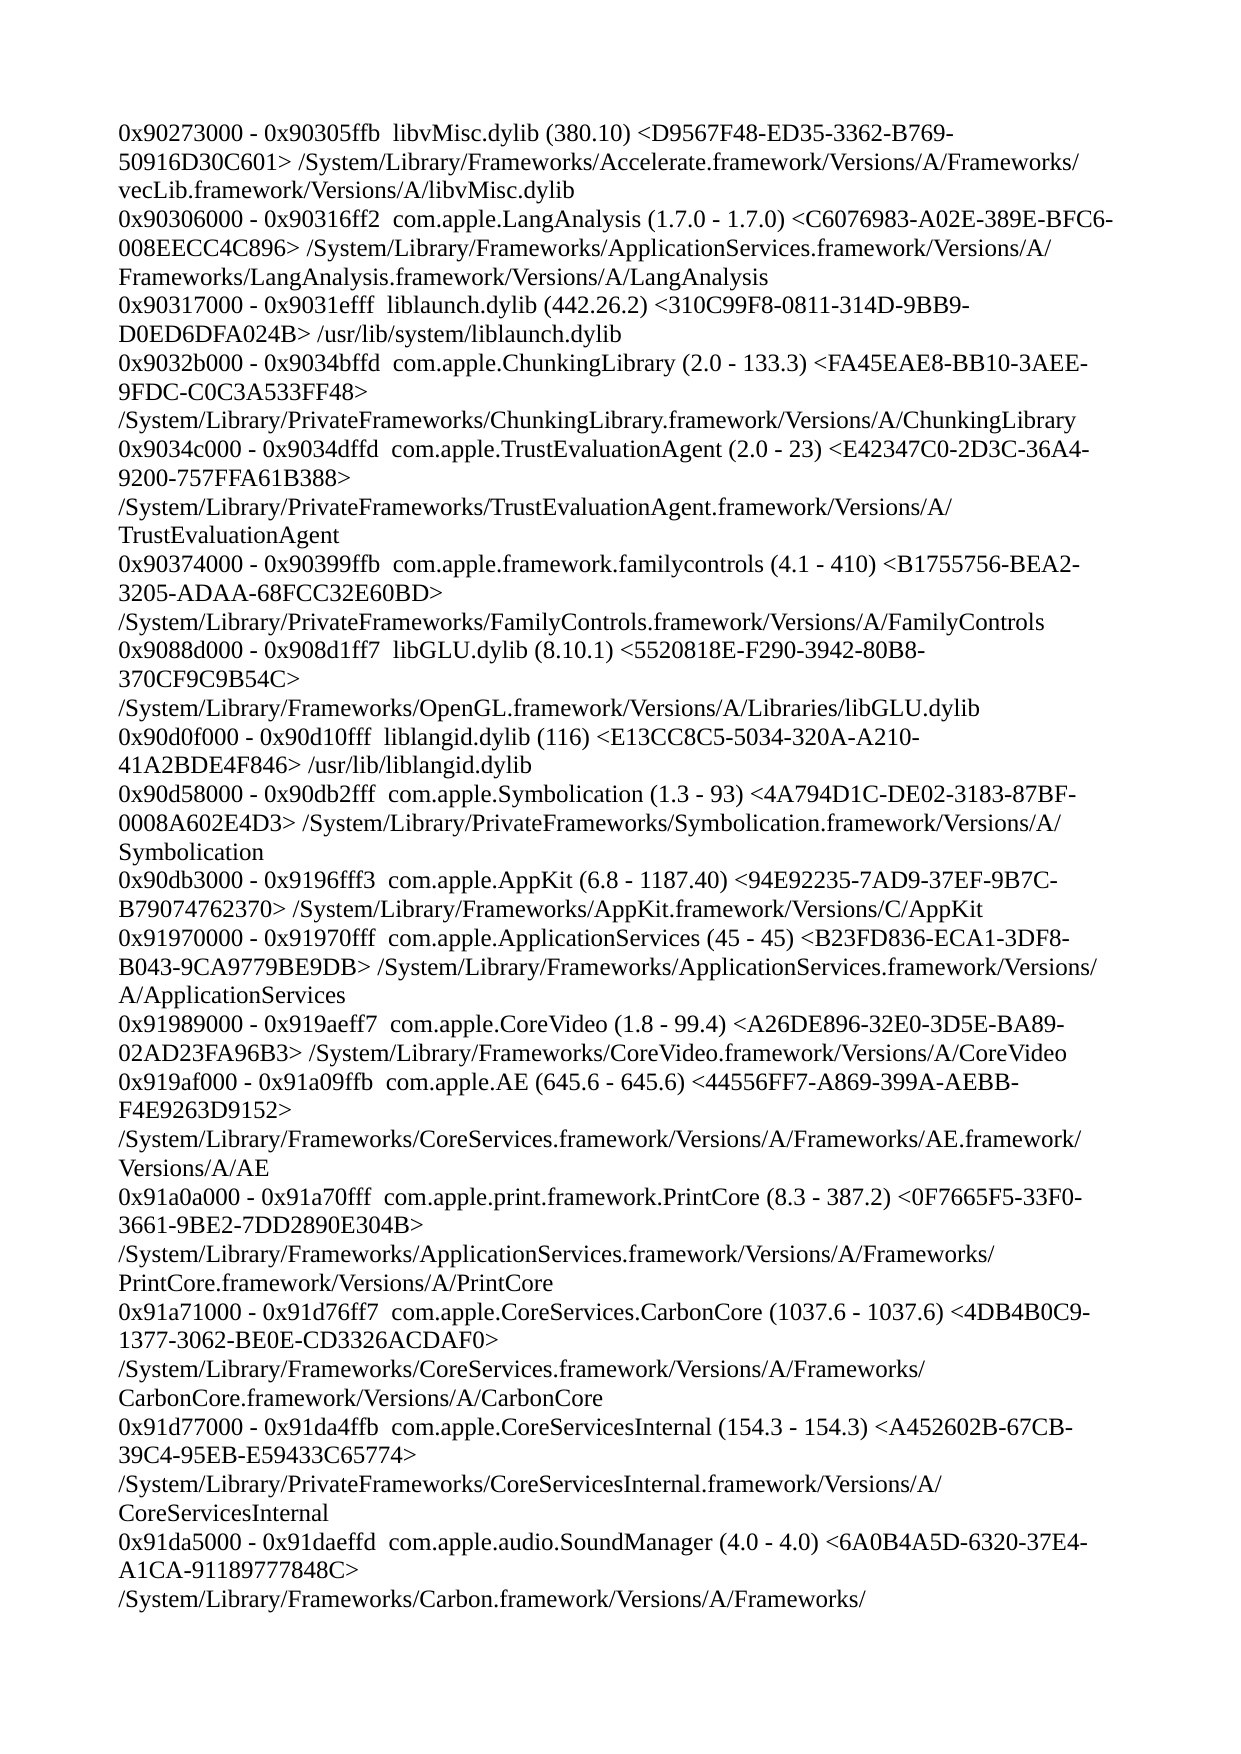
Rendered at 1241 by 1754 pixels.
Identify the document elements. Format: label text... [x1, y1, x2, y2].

text 0x91a71000 - 0x91d76ff7 com.apple.CoreServices.CarbonCore (1037.6 - 1037.6) <4DB4B0C9-1377-3062-BE0E-CD3326ACDAF0> /System/Library/Frameworks/CoreServices.framework/Versions/A/Frameworks/CarbonCore.framework/Versions/A/CarbonCore [118, 1297, 1122, 1412]
text 0x9034c000 - 0x9034dffd com.apple.TrustEvaluationAgent (2.0 - 23) <E42347C0-2D3C-36A4-9200-757FFA61B388> /System/Library/PrivateFrameworks/TrustEvaluationAgent.framework/Versions/A/TrustEvaluationAgent [118, 434, 1122, 549]
text 0x91a0a000 - 0x91a70fff com.apple.print.framework.PrintCore (8.3 - 387.2) <0F7665F5-33F0-3661-9BE2-7DD2890E304B> /System/Library/Frameworks/ApplicationServices.framework/Versions/A/Frameworks/PrintCore.framework/Versions/A/PrintCore [118, 1182, 1122, 1297]
text 0x9088d000 - 0x908d1ff7 libGLU.dylib (8.10.1) <5520818E-F290-3942-80B8-370CF9C9B54C> /System/Library/Frameworks/OpenGL.framework/Versions/A/Libraries/libGLU.dylib [118, 636, 1122, 722]
text 0x919af000 - 0x91a09ffb com.apple.AE (645.6 - 645.6) <44556FF7-A869-399A-AEBB-F4E9263D9152> /System/Library/Frameworks/CoreServices.framework/Versions/A/Frameworks/AE.framework/Versions/A/AE [118, 1067, 1122, 1182]
text 0x90273000 - 0x90305ffb libvMisc.dylib (380.10) <D9567F48-ED35-3362-B769-50916D30C601> /System/Library/Frameworks/Accelerate.framework/Versions/A/Frameworks/vecLib.framework/Versions/A/libvMisc.dylib [118, 118, 1122, 204]
text 0x90374000 - 0x90399ffb com.apple.framework.familycontrols (4.1 - 410) <B1755756-BEA2-3205-ADAA-68FCC32E60BD> /System/Library/PrivateFrameworks/FamilyControls.framework/Versions/A/FamilyControls [118, 549, 1122, 636]
text 0x90306000 - 0x90316ff2 com.apple.LangAnalysis (1.7.0 - 1.7.0) <C6076983-A02E-389E-BFC6-008EECC4C896> /System/Library/Frameworks/ApplicationServices.framework/Versions/A/Frameworks/LangAnalysis.framework/Versions/A/LangAnalysis [118, 204, 1122, 291]
text 0x91d77000 - 0x91da4ffb com.apple.CoreServicesInternal (154.3 - 154.3) <A452602B-67CB-39C4-95EB-E59433C65774> /System/Library/PrivateFrameworks/CoreServicesInternal.framework/Versions/A/CoreServicesInternal [118, 1412, 1122, 1527]
text 0x91989000 - 0x919aeff7 com.apple.CoreVideo (1.8 - 99.4) <A26DE896-32E0-3D5E-BA89-02AD23FA96B3> /System/Library/Frameworks/CoreVideo.framework/Versions/A/CoreVideo [118, 1009, 1122, 1067]
text 0x91da5000 - 0x91daeffd com.apple.audio.SoundManager (4.0 - 4.0) <6A0B4A5D-6320-37E4-A1CA-91189777848C> /System/Library/Frameworks/Carbon.framework/Versions/A/Frameworks/ [118, 1527, 1122, 1613]
text 0x90db3000 - 0x9196fff3 com.apple.AppKit (6.8 - 1187.40) <94E92235-7AD9-37EF-9B7C-B79074762370> /System/Library/Frameworks/AppKit.framework/Versions/C/AppKit [118, 866, 1122, 923]
text 0x90d0f000 - 0x90d10fff liblangid.dylib (116) <E13CC8C5-5034-320A-A210-41A2BDE4F846> /usr/lib/liblangid.dylib [118, 722, 1122, 779]
text 0x90317000 - 0x9031efff liblaunch.dylib (442.26.2) <310C99F8-0811-314D-9BB9-D0ED6DFA024B> /usr/lib/system/liblaunch.dylib [118, 291, 1122, 348]
text 0x90d58000 - 0x90db2fff com.apple.Symbolication (1.3 - 93) <4A794D1C-DE02-3183-87BF-0008A602E4D3> /System/Library/PrivateFrameworks/Symbolication.framework/Versions/A/Symbolication [118, 779, 1122, 866]
text 0x91970000 - 0x91970fff com.apple.ApplicationServices (45 - 45) <B23FD836-ECA1-3DF8-B043-9CA9779BE9DB> /System/Library/Frameworks/ApplicationServices.framework/Versions/A/ApplicationServices [118, 923, 1122, 1009]
text 0x9032b000 - 0x9034bffd com.apple.ChunkingLibrary (2.0 - 133.3) <FA45EAE8-BB10-3AEE-9FDC-C0C3A533FF48> /System/Library/PrivateFrameworks/ChunkingLibrary.framework/Versions/A/ChunkingLibrary [118, 348, 1122, 434]
